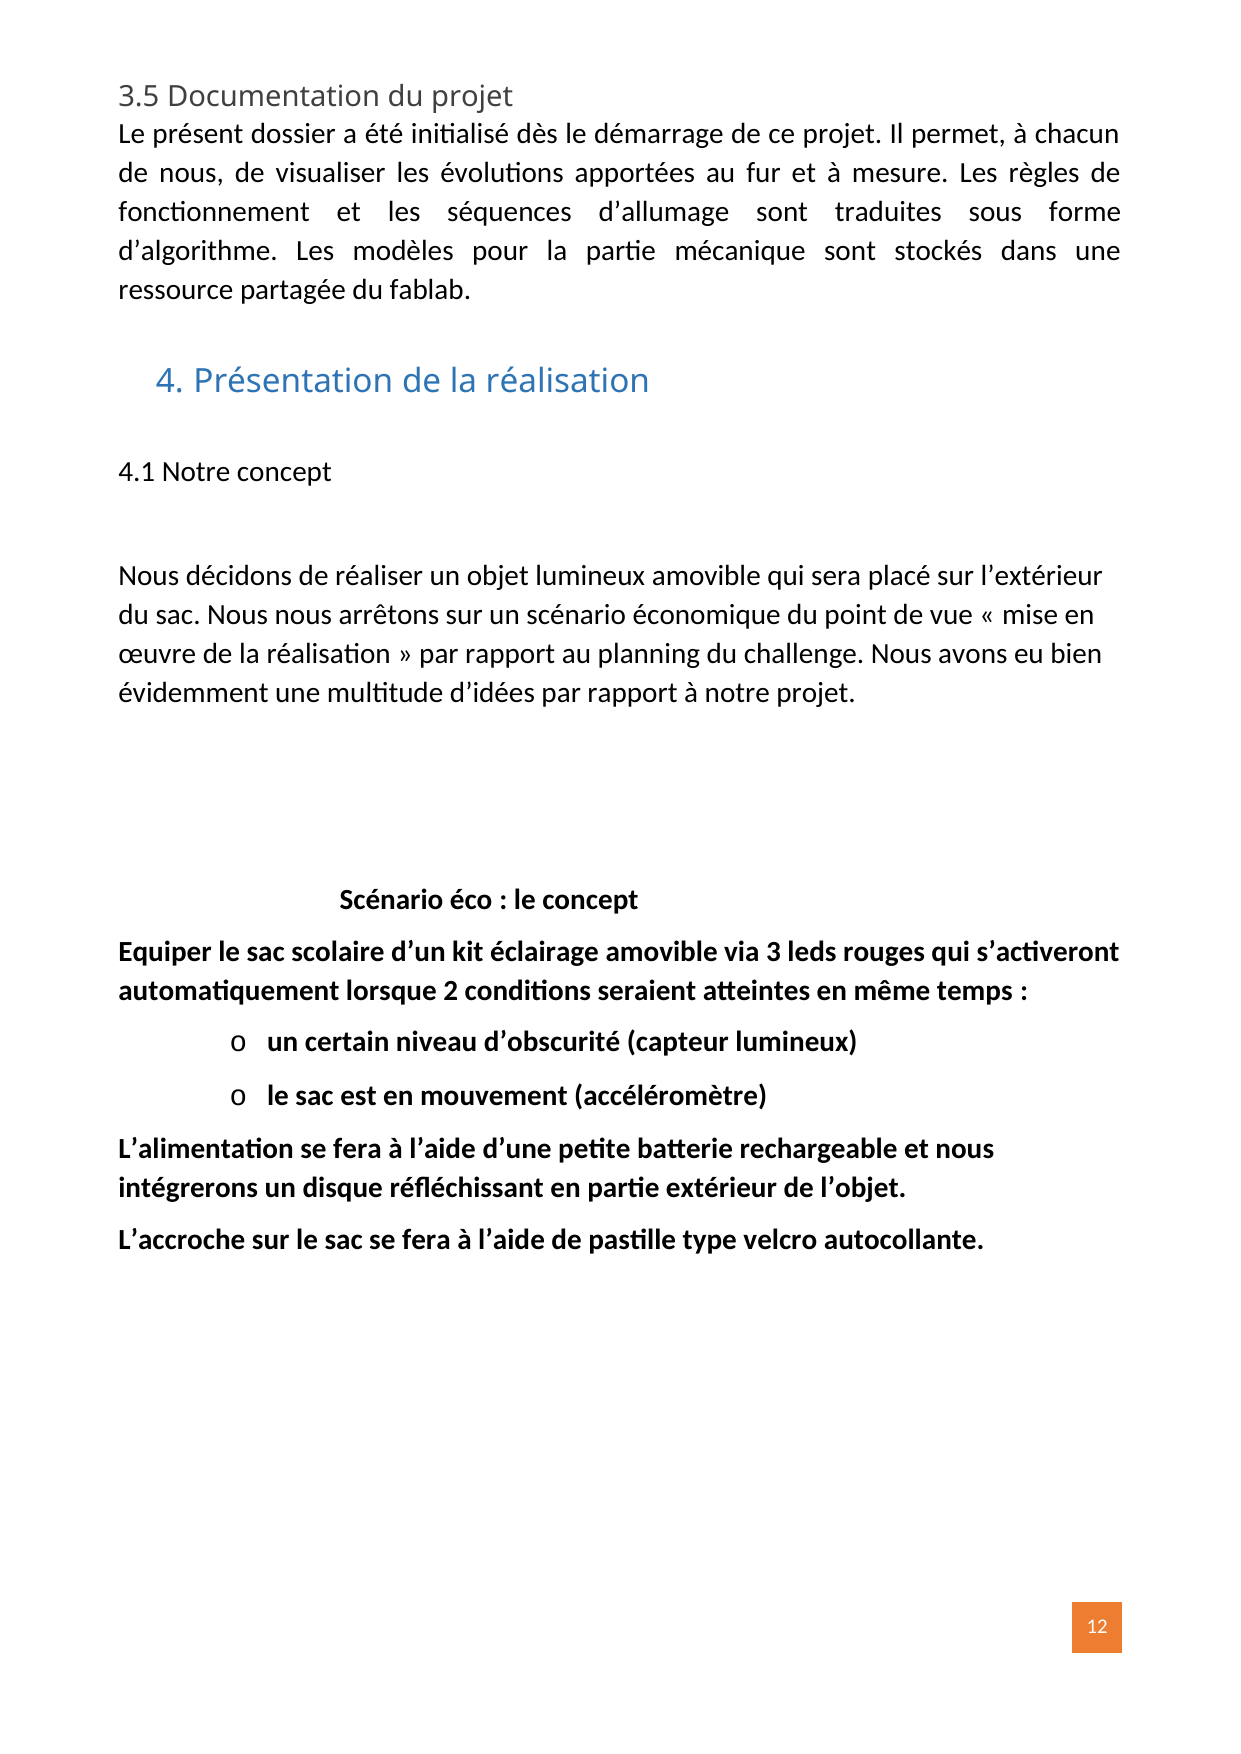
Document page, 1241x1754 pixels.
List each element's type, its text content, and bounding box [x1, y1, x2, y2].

list le sac est en mouvement (accéléromètre) [229, 1077, 1122, 1114]
text Nous décidons de réaliser un objet lumineux amovible qui sera placé sur l’extérieur du sac. Nous nous arrêtons sur un scénario économique du point de vue « mise en œuvre de la réalisation » par rapport au planning du challenge. Nous avons eu bien évidemment une multitude d’idées par rapport à notre projet. [118, 557, 1122, 710]
subtitle 3.5 Documentation du projet [118, 75, 1122, 115]
text Equiper le sac scolaire d’un kit éclairage amovible via 3 leds rouges qui s’activeront automatiquement lorsque 2 conditions seraient atteintes en même temps : [118, 933, 1122, 1007]
text Scénario éco : le concept [266, 881, 1122, 917]
list un certain niveau d’obscurité (capteur lumineux) [229, 1023, 1122, 1061]
list Présentation de la réalisation [156, 356, 1122, 402]
text Le présent dossier a été initialisé dès le démarrage de ce projet. Il permet, à chacun de nous, de visualiser les évolutions apportées au fur et à mesure. Les règles de fonctionnement et les séquences d’allumage sont traduites sous forme d’algorithme. Les modèles pour la partie mécanique sont stockés dans une ressource partagée du fablab. [118, 115, 1122, 307]
text L’alimentation se fera à l’aide d’une petite batterie rechargeable et nous intégrerons un disque réfléchissant en partie extérieur de l’objet. [118, 1130, 1122, 1205]
text 4.1 Notre concept [118, 453, 1122, 489]
text L’accroche sur le sac se fera à l’aide de pastille type velcro autocollante. [118, 1221, 1122, 1256]
